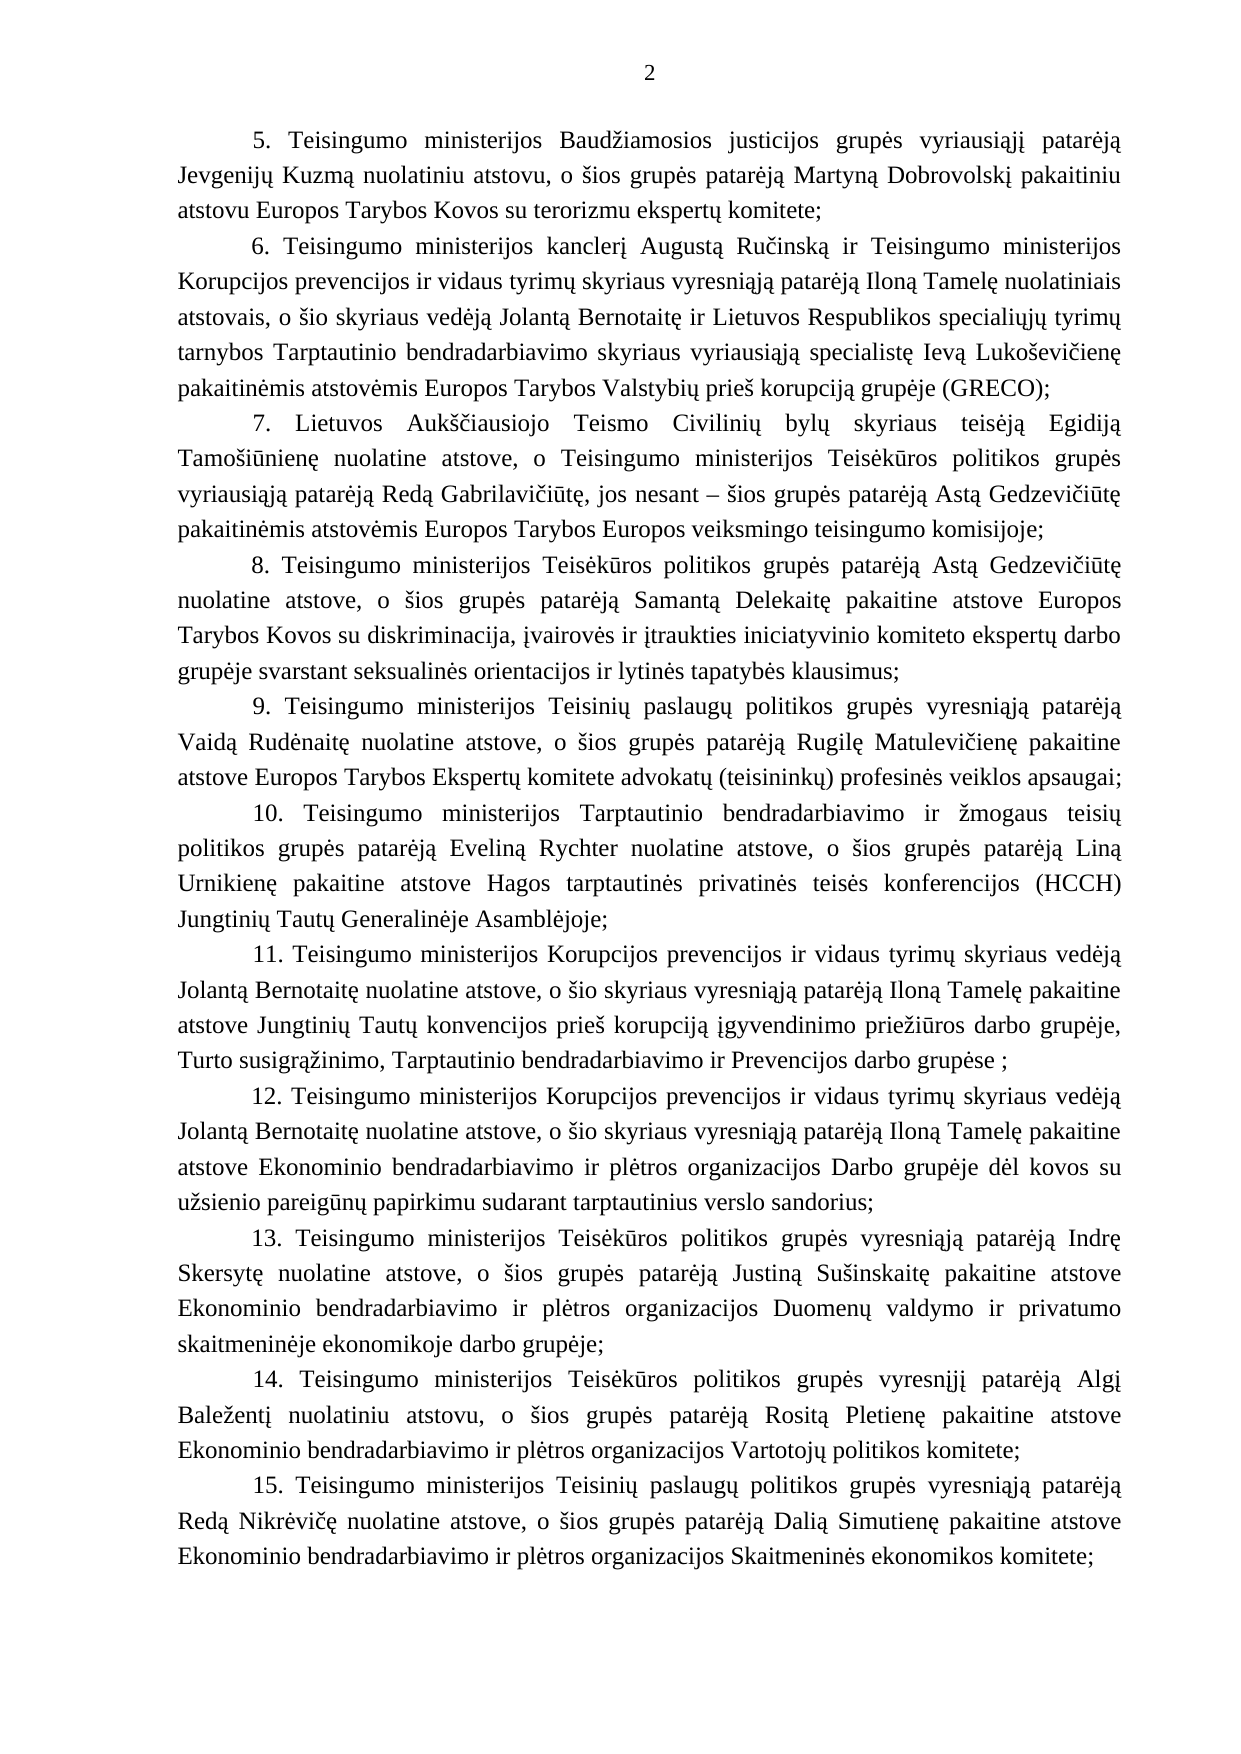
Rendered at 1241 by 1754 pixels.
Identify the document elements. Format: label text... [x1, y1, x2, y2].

text 13. Teisingumo ministerijos Teisėkūros politikos grupės vyresniąją patarėją Indrę Skersytę nuolatine atstove, o šios grupės patarėją Justiną Sušinskaitę pakaitine atstove Ekonominio bendradarbiavimo ir plėtros organizacijos Duomenų valdymo ir privatumo skaitmeninėje ekonomikoje darbo grupėje; [177, 1216, 1122, 1358]
text 10. Teisingumo ministerijos Tarptautinio bendradarbiavimo ir žmogaus teisių politikos grupės patarėją Eveliną Rychter nuolatine atstove, o šios grupės patarėją Liną Urnikienę pakaitine atstove Hagos tarptautinės privatinės teisės konferencijos (HCCH) Jungtinių Tautų Generalinėje Asamblėjoje; [177, 791, 1122, 933]
text 12. Teisingumo ministerijos Korupcijos prevencijos ir vidaus tyrimų skyriaus vedėją Jolantą Bernotaitę nuolatine atstove, o šio skyriaus vyresniąją patarėją Iloną Tamelę pakaitine atstove Ekonominio bendradarbiavimo ir plėtros organizacijos Darbo grupėje dėl kovos su užsienio pareigūnų papirkimu sudarant tarptautinius verslo sandorius; [177, 1074, 1122, 1216]
text 8. Teisingumo ministerijos Teisėkūros politikos grupės patarėją Astą Gedzevičiūtę nuolatine atstove, o šios grupės patarėją Samantą Delekaitę pakaitine atstove Europos Tarybos Kovos su diskriminacija, įvairovės ir įtraukties iniciatyvinio komiteto ekspertų darbo grupėje svarstant seksualinės orientacijos ir lytinės tapatybės klausimus; [177, 543, 1122, 685]
text 15. Teisingumo ministerijos Teisinių paslaugų politikos grupės vyresniąją patarėją Redą Nikrėvičę nuolatine atstove, o šios grupės patarėją Dalią Simutienę pakaitine atstove Ekonominio bendradarbiavimo ir plėtros organizacijos Skaitmeninės ekonomikos komitete; [177, 1464, 1122, 1570]
text 7. Lietuvos Aukščiausiojo Teismo Civilinių bylų skyriaus teisėją Egidiją Tamošiūnienę nuolatine atstove, o Teisingumo ministerijos Teisėkūros politikos grupės vyriausiąją patarėją Redą Gabrilavičiūtę, jos nesant – šios grupės patarėją Astą Gedzevičiūtę pakaitinėmis atstovėmis Europos Tarybos Europos veiksmingo teisingumo komisijoje; [177, 401, 1122, 543]
text 14. Teisingumo ministerijos Teisėkūros politikos grupės vyresnįjį patarėją Algį Baležentį nuolatiniu atstovu, o šios grupės patarėją Rositą Pletienę pakaitine atstove Ekonominio bendradarbiavimo ir plėtros organizacijos Vartotojų politikos komitete; [177, 1358, 1122, 1464]
text 6. Teisingumo ministerijos kanclerį Augustą Ručinską ir Teisingumo ministerijos Korupcijos prevencijos ir vidaus tyrimų skyriaus vyresniąją patarėją Iloną Tamelę nuolatiniais atstovais, o šio skyriaus vedėją Jolantą Bernotaitę ir Lietuvos Respublikos specialiųjų tyrimų tarnybos Tarptautinio bendradarbiavimo skyriaus vyriausiąją specialistę Ievą Lukoševičienę pakaitinėmis atstovėmis Europos Tarybos Valstybių prieš korupciją grupėje (GRECO); [177, 224, 1122, 401]
text 5. Teisingumo ministerijos Baudžiamosios justicijos grupės vyriausiąjį patarėją Jevgenijų Kuzmą nuolatiniu atstovu, o šios grupės patarėją Martyną Dobrovolskį pakaitiniu atstovu Europos Tarybos Kovos su terorizmu ekspertų komitete; [177, 118, 1122, 224]
text 9. Teisingumo ministerijos Teisinių paslaugų politikos grupės vyresniąją patarėją Vaidą Rudėnaitę nuolatine atstove, o šios grupės patarėją Rugilę Matulevičienę pakaitine atstove Europos Tarybos Ekspertų komitete advokatų (teisininkų) profesinės veiklos apsaugai; [177, 685, 1122, 791]
text 11. Teisingumo ministerijos Korupcijos prevencijos ir vidaus tyrimų skyriaus vedėją Jolantą Bernotaitę nuolatine atstove, o šio skyriaus vyresniąją patarėją Iloną Tamelę pakaitine atstove Jungtinių Tautų konvencijos prieš korupciją įgyvendinimo priežiūros darbo grupėje, Turto susigrąžinimo, Tarptautinio bendradarbiavimo ir Prevencijos darbo grupėse ; [177, 933, 1122, 1074]
